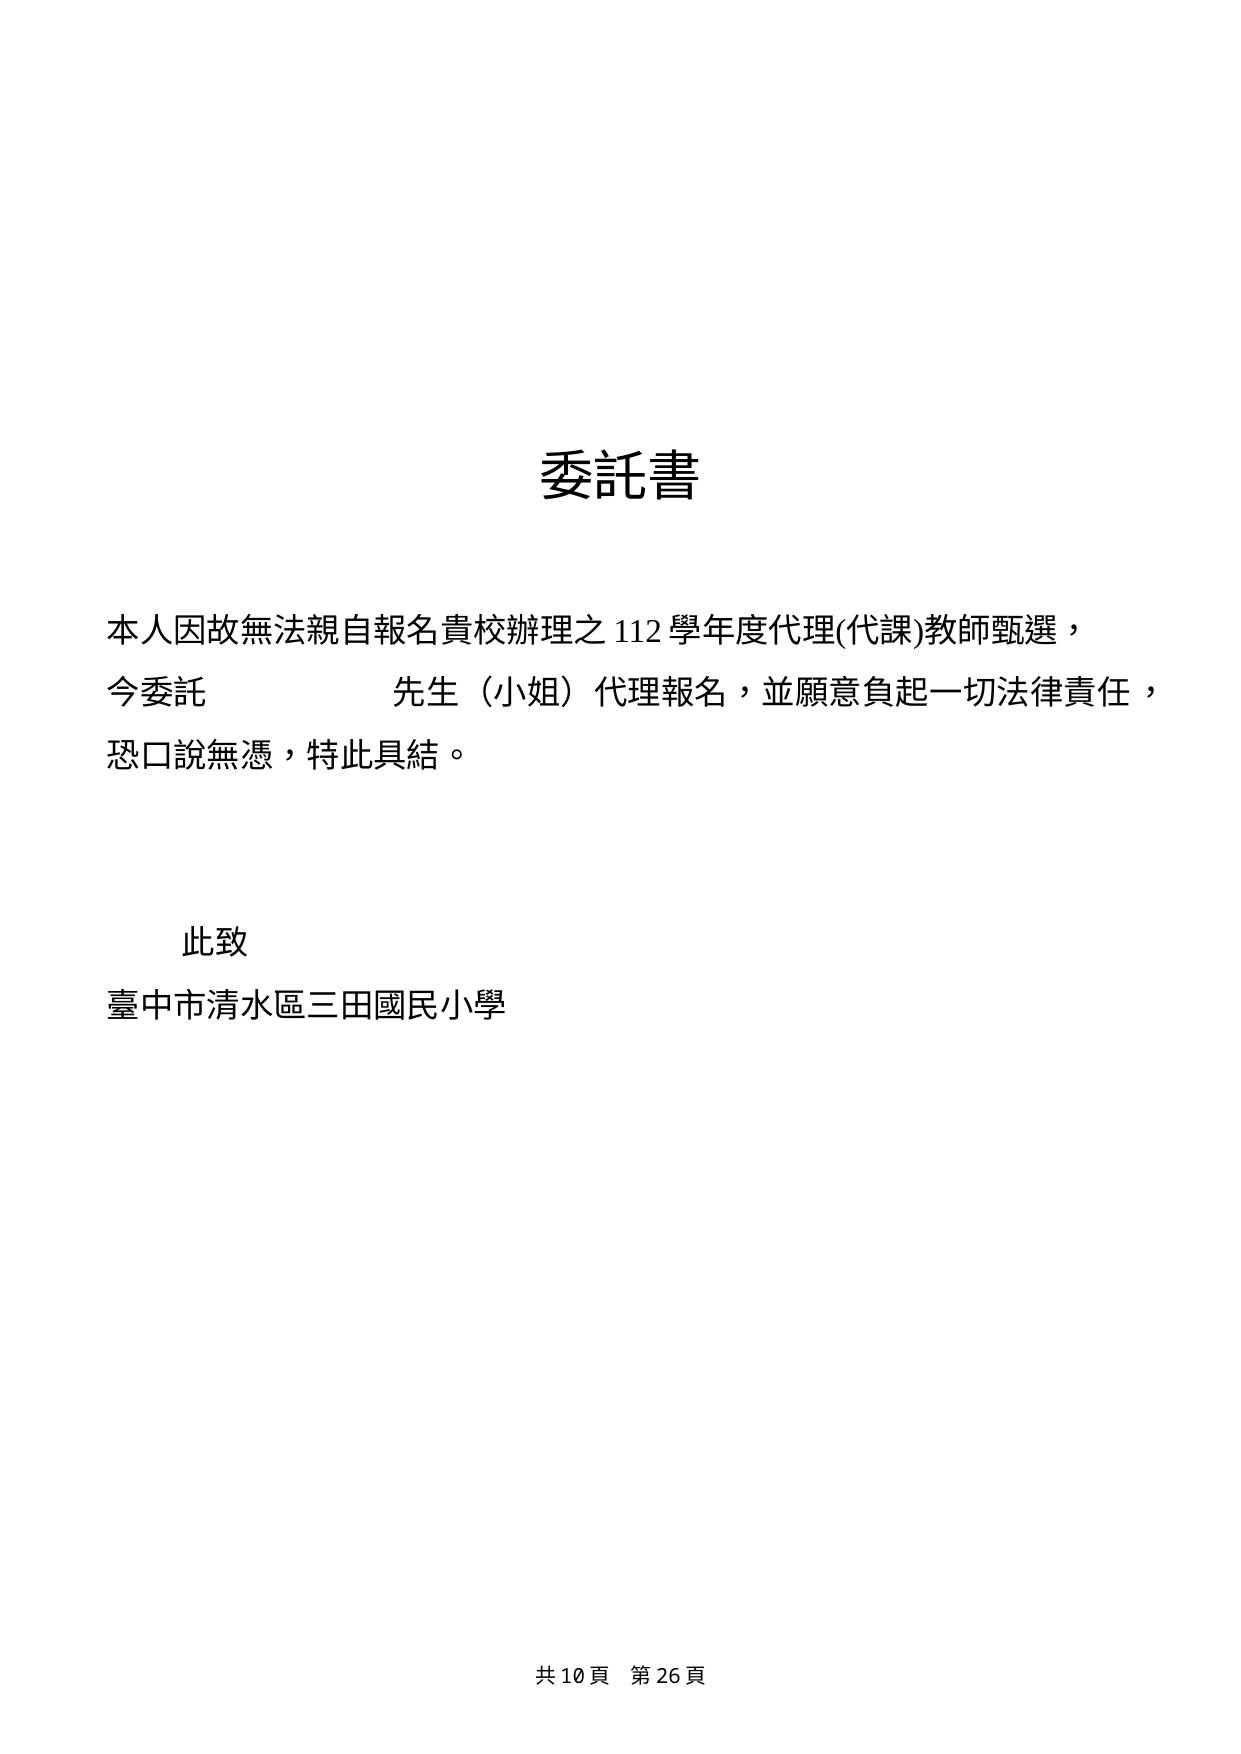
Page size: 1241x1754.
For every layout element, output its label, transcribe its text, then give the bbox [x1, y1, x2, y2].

text 本人因故無法親自報名貴校辦理之112學年度代理(代課)教師甄選， [106, 586, 1134, 648]
text 今委託 先生（小姐）代理報名，並願意負起一切法律責任，恐口說無憑，特此具結。 [106, 648, 1134, 773]
text 臺中市清水區三田國民小學 [106, 961, 1134, 1023]
text 此致 [106, 898, 1134, 961]
text 委託書 [106, 398, 1134, 523]
